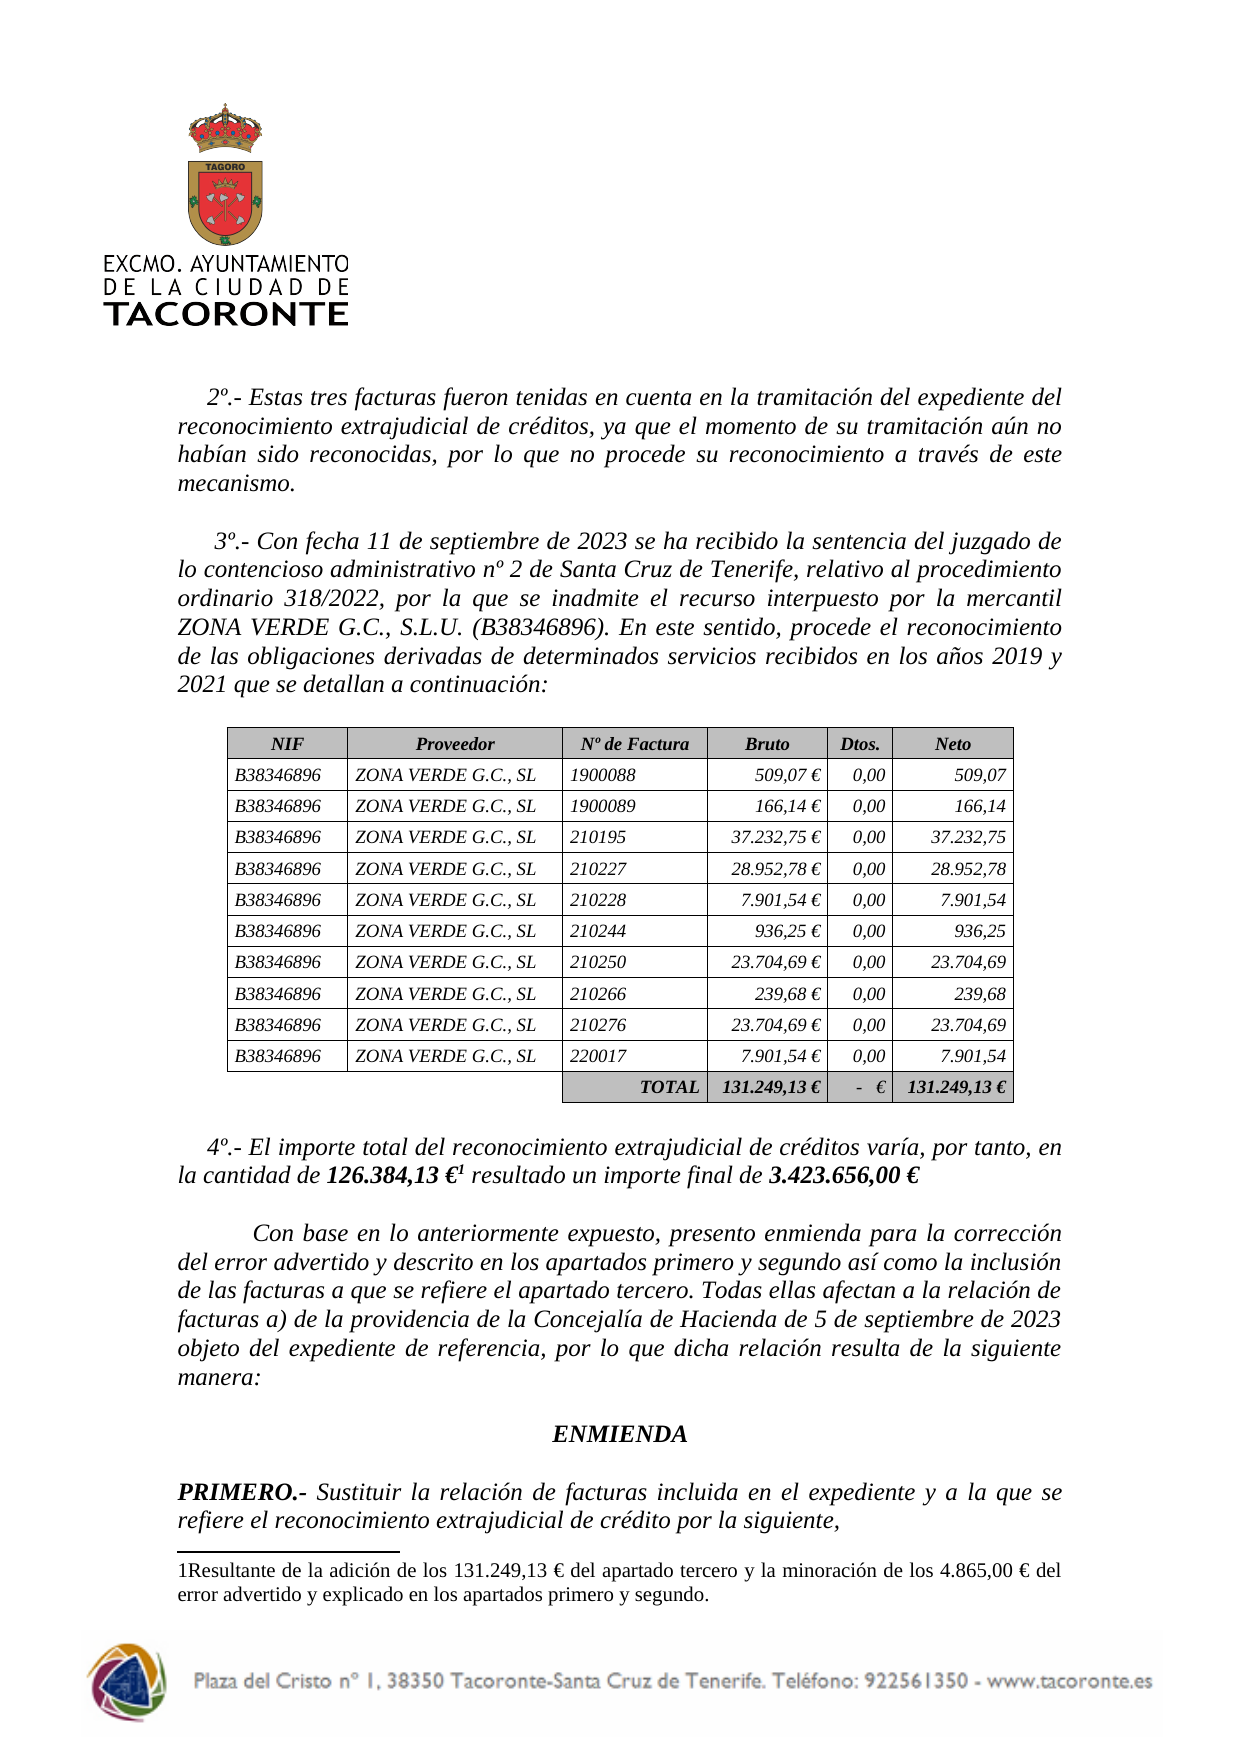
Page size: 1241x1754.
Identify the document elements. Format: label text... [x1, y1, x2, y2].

table_cell 210244 [563, 916, 707, 946]
table_cell 23.704,69 € [708, 1009, 827, 1039]
table_header Proveedor [348, 728, 562, 758]
text Con base en lo anteriormente expuesto, presento enmienda para la corrección del error advertido y descrito en los apartados primero y segundo así como la inclusión de las facturas a que se refiere el apartado tercero. Todas ellas afectan a la relación de facturas a) de la providencia de la Concejalía de Hacienda de 5 de septiembre de 2023 objeto del expediente de referencia, por lo que dicha relación resulta de la siguiente manera: [177, 1218, 1063, 1391]
table_cell 37.232,75 [893, 822, 1013, 852]
table_cell 28.952,78 € [708, 853, 827, 883]
table_cell 936,25 € [708, 916, 827, 946]
text Resultante de la adición de los 131.249,13 € del apartado tercero y la minoración de los 4.865,00 € del error advertido y explicado en los apartados primero y segundo. [177, 1558, 1063, 1606]
table_cell 239,68 [893, 978, 1013, 1008]
table_cell 210276 [563, 1009, 707, 1039]
table_cell ZONA VERDE G.C., SL [348, 822, 562, 852]
table_header NIF [228, 728, 347, 758]
table_cell 210266 [563, 978, 707, 1008]
table_cell 7.901,54 € [708, 1041, 827, 1071]
table_cell B38346896 [228, 853, 347, 883]
table_cell 0,00 [828, 853, 892, 883]
table_cell 220017 [563, 1041, 707, 1071]
table_cell 0,00 [828, 947, 892, 977]
table_cell ZONA VERDE G.C., SL [348, 791, 562, 821]
table_cell 23.704,69 [893, 947, 1013, 977]
table_cell ZONA VERDE G.C., SL [348, 1041, 562, 1071]
table_cell ZONA VERDE G.C., SL [348, 947, 562, 977]
table_cell 37.232,75 € [708, 822, 827, 852]
table_cell 210195 [563, 822, 707, 852]
picture [80, 1630, 1163, 1737]
table_header Neto [893, 728, 1013, 758]
table_cell 0,00 [828, 759, 892, 789]
table_cell ZONA VERDE G.C., SL [348, 978, 562, 1008]
table_cell 7.901,54 [893, 884, 1013, 914]
table_cell 239,68 € [708, 978, 827, 1008]
picture [103, 103, 348, 326]
table_cell TOTAL [563, 1072, 707, 1102]
table_cell 131.249,13 € [708, 1072, 827, 1102]
table_cell - € [828, 1072, 892, 1102]
table_cell [227, 1072, 348, 1102]
table_cell ZONA VERDE G.C., SL [348, 884, 562, 914]
table_cell ZONA VERDE G.C., SL [348, 853, 562, 883]
table_cell 166,14 € [708, 791, 827, 821]
text 4º.- El importe total del reconocimiento extrajudicial de créditos varía, por tanto, en la cantidad de 126.384,13 € resultado un importe final de 3.423.656,00 € [177, 1132, 1063, 1189]
table_cell 7.901,54 [893, 1041, 1013, 1071]
table_cell 0,00 [828, 791, 892, 821]
table_cell 1900089 [563, 791, 707, 821]
table_cell B38346896 [228, 759, 347, 789]
table_cell B38346896 [228, 947, 347, 977]
table_cell 0,00 [828, 916, 892, 946]
text ENMIENDA [177, 1419, 1063, 1448]
table_header Dtos. [828, 728, 892, 758]
table_cell 0,00 [828, 822, 892, 852]
table_header Nº de Factura [563, 728, 707, 758]
table_cell 0,00 [828, 978, 892, 1008]
table_cell 23.704,69 [893, 1009, 1013, 1039]
table_cell 509,07 € [708, 759, 827, 789]
text PRIMERO.- Sustituir la relación de facturas incluida en el expediente y a la que se refiere el reconocimiento extrajudicial de crédito por la siguiente, [177, 1477, 1063, 1534]
table_cell 0,00 [828, 1009, 892, 1039]
table_cell 0,00 [828, 884, 892, 914]
table_cell 131.249,13 € [893, 1072, 1013, 1102]
table_cell 936,25 [893, 916, 1013, 946]
table_cell ZONA VERDE G.C., SL [348, 1009, 562, 1039]
table_cell 28.952,78 [893, 853, 1013, 883]
table_cell [348, 1072, 562, 1102]
table_cell 0,00 [828, 1041, 892, 1071]
table_cell ZONA VERDE G.C., SL [348, 916, 562, 946]
table_cell 509,07 [893, 759, 1013, 789]
table_cell 166,14 [893, 791, 1013, 821]
table_cell 23.704,69 € [708, 947, 827, 977]
table_cell ZONA VERDE G.C., SL [348, 759, 562, 789]
text 3º.- Con fecha 11 de septiembre de 2023 se ha recibido la sentencia del juzgado de lo contencioso administrativo nº 2 de Santa Cruz de Tenerife, relativo al procedimiento ordinario 318/2022, por la que se inadmite el recurso interpuesto por la mercantil ZONA VERDE G.C., S.L.U. (B38346896). En este sentido, procede el reconocimiento de las obligaciones derivadas de determinados servicios recibidos en los años 2019 y 2021 que se detallan a continuación: [177, 526, 1063, 698]
table_cell B38346896 [228, 1009, 347, 1039]
table_cell 1900088 [563, 759, 707, 789]
table_header Bruto [708, 728, 827, 758]
table_cell B38346896 [228, 822, 347, 852]
table_cell 210227 [563, 853, 707, 883]
table_cell 210250 [563, 947, 707, 977]
table_cell 7.901,54 € [708, 884, 827, 914]
table_cell B38346896 [228, 1041, 347, 1071]
table_cell B38346896 [228, 791, 347, 821]
table_cell B38346896 [228, 884, 347, 914]
text 2º.- Estas tres facturas fueron tenidas en cuenta en la tramitación del expediente del reconocimiento extrajudicial de créditos, ya que el momento de su tramitación aún no habían sido reconocidas, por lo que no procede su reconocimiento a través de este mecanismo. [177, 382, 1063, 497]
table_cell 210228 [563, 884, 707, 914]
table_cell B38346896 [228, 978, 347, 1008]
table_cell B38346896 [228, 916, 347, 946]
